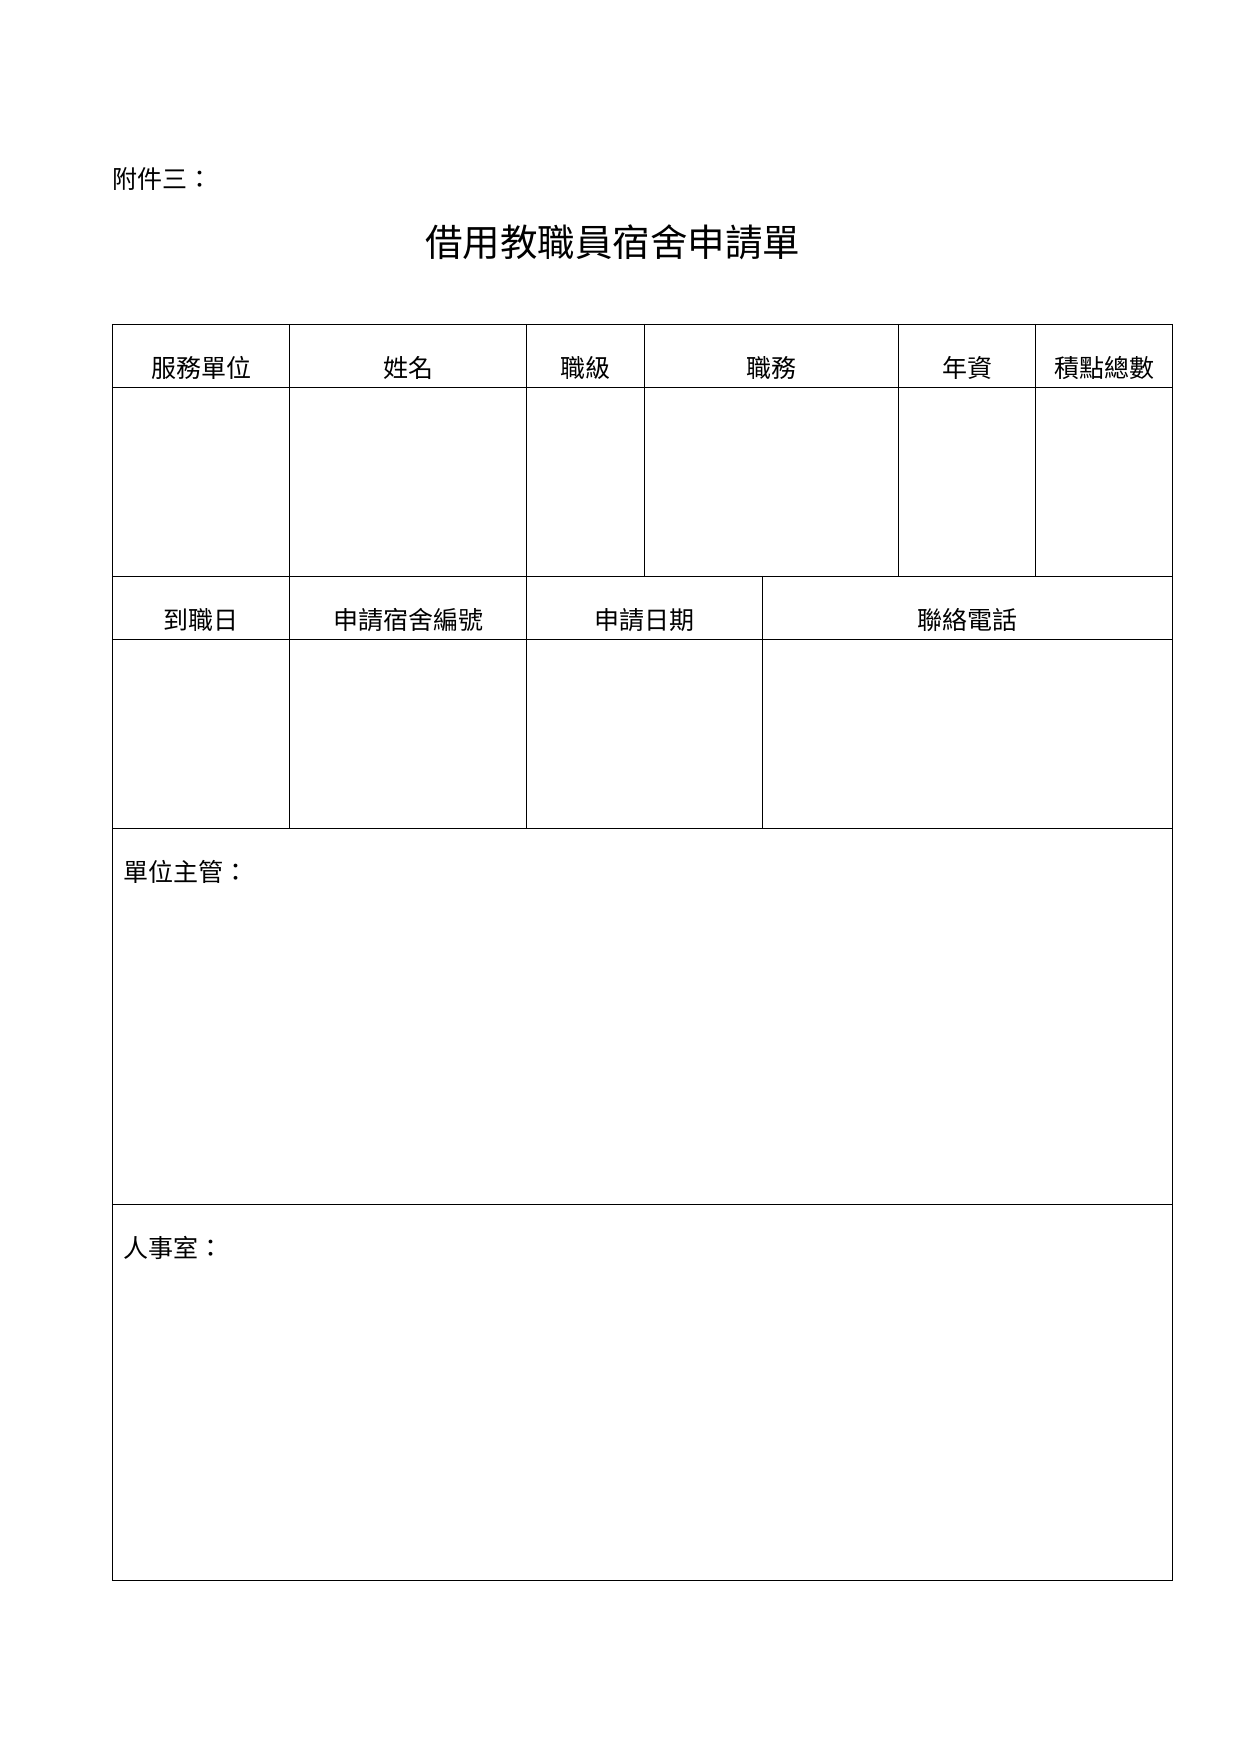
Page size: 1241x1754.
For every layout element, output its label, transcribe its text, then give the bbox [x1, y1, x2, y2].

table_header 職務 [645, 325, 898, 387]
table_cell [645, 388, 898, 576]
table_header 服務單位 [113, 325, 289, 387]
table_cell 聯絡電話 [763, 577, 1172, 639]
table_cell [763, 640, 1172, 828]
table_cell 申請日期 [527, 577, 762, 639]
table_cell [527, 640, 762, 828]
table_header 年資 [899, 325, 1035, 387]
table_cell 到職日 [113, 577, 289, 639]
table_cell 申請宿舍編號 [290, 577, 526, 639]
table_cell [290, 388, 526, 576]
table_cell [290, 640, 526, 828]
table_header 姓名 [290, 325, 526, 387]
text 附件三： [112, 136, 1112, 199]
table_header 職級 [527, 325, 644, 387]
table_cell [113, 388, 289, 576]
table_cell 人事室： [113, 1205, 1172, 1580]
table_cell 單位主管： [113, 829, 1172, 1204]
table_cell [899, 388, 1035, 576]
table_cell [527, 388, 644, 576]
table_header 積點總數 [1036, 325, 1172, 387]
table_cell [113, 640, 289, 828]
text 借用教職員宿舍申請單 [112, 199, 1112, 261]
table_cell [1036, 388, 1172, 576]
